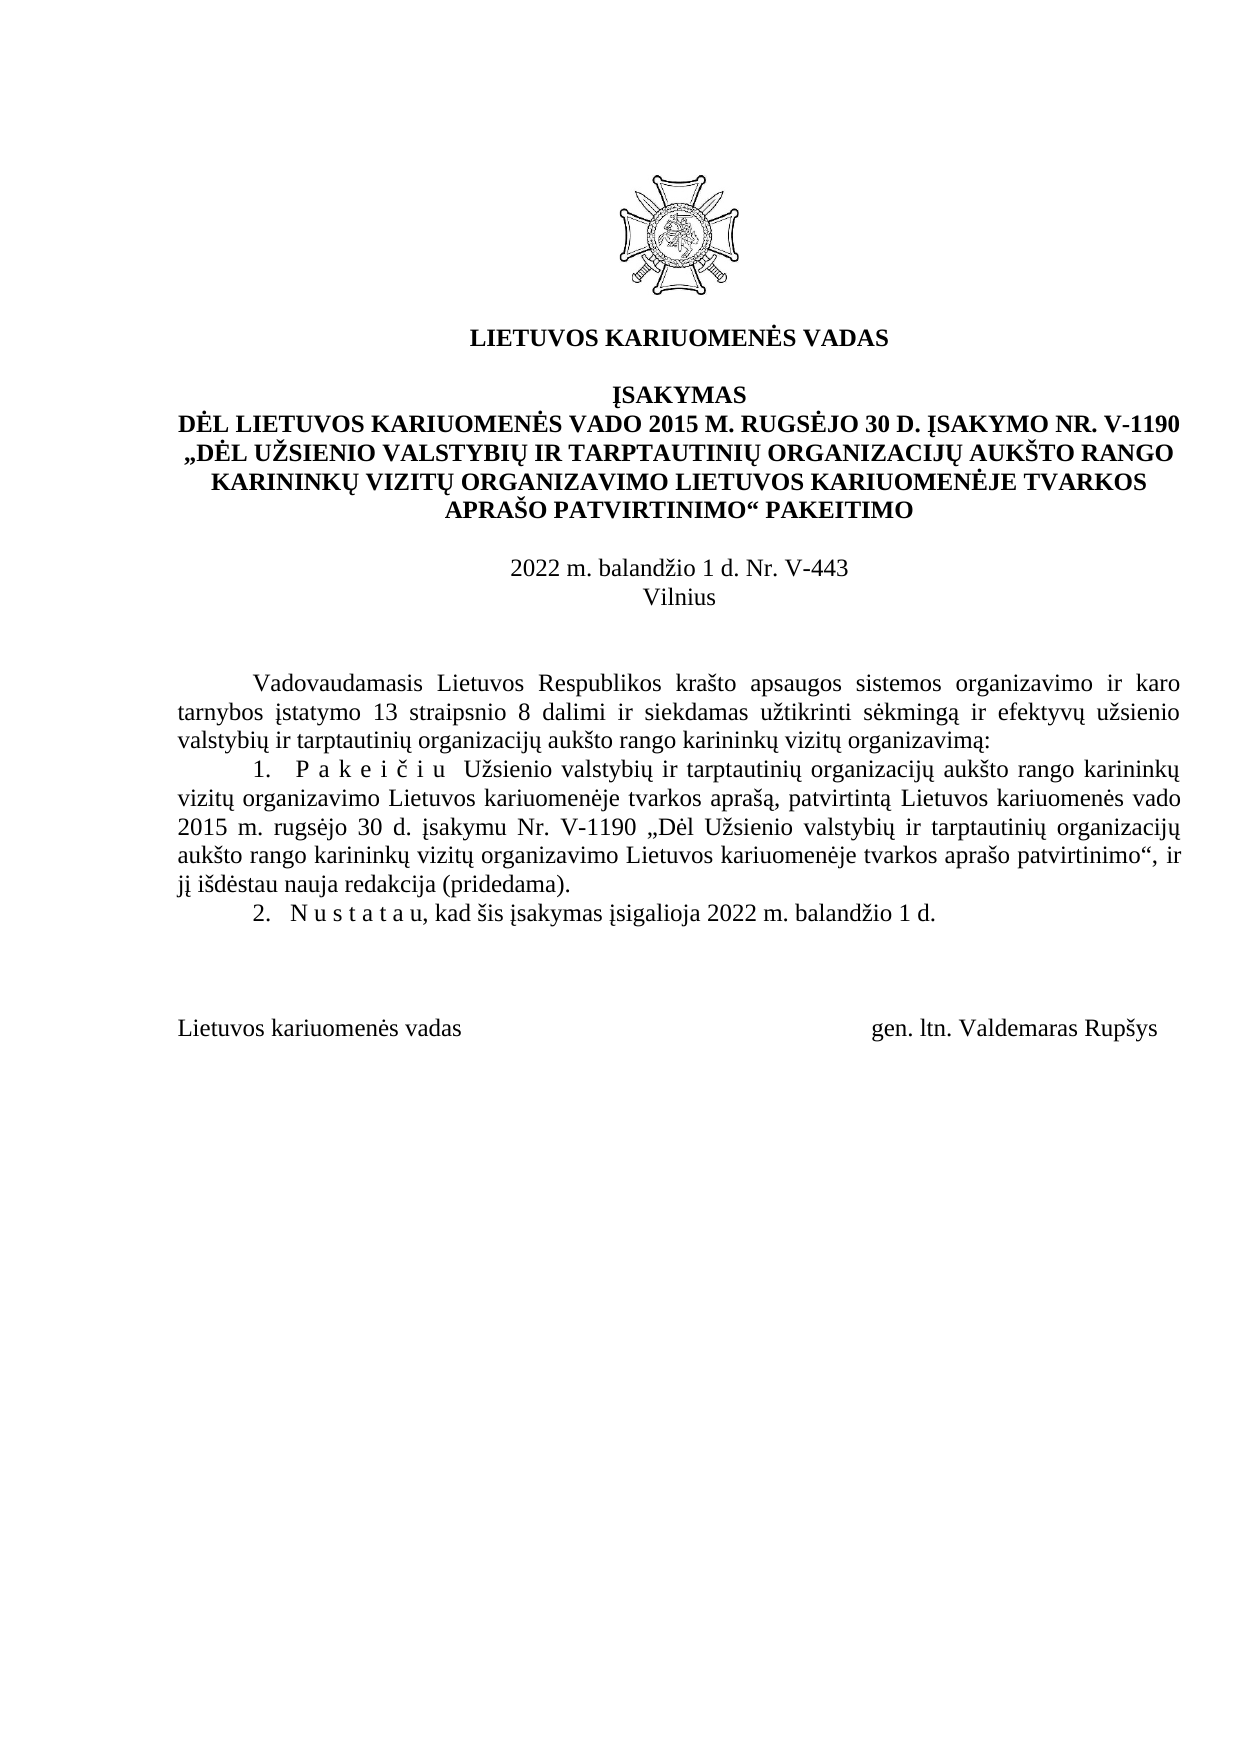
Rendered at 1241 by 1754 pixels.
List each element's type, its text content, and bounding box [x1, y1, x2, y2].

text Vadovaudamasis Lietuvos Respublikos krašto apsaugos sistemos organizavimo ir karo tarnybos įstatymo 13 straipsnio 8 dalimi ir siekdamas užtikrinti sėkmingą ir efektyvų užsienio valstybių ir tarptautinių organizacijų aukšto rango karininkų vizitų organizavimą: [177, 668, 1181, 754]
text Vilnius [177, 582, 1181, 611]
text LIETUVOS KARIUOMENĖS VADAS [177, 323, 1181, 352]
text ĮSAKYMAS [177, 381, 1181, 409]
subtitle Lietuvos kariuomenės vadas gen. ltn. Valdemaras Rupšys [177, 1013, 1181, 1042]
text DĖL LIETUVOS KARIUOMENĖS VADO 2015 M. RUGSĖJO 30 D. ĮSAKYMO NR. V-1190 „DĖL UŽSIENIO VALSTYBIŲ IR TARPTAUTINIŲ ORGANIZACIJŲ AUKŠTO RANGO KARININKŲ VIZITŲ ORGANIZAVIMO LIETUVOS KARIUOMENĖJE TVARKOS APRAŠO PATVIRTINIMO“ PAKEITIMO [177, 409, 1181, 524]
text 2022 m. balandžio 1 d. Nr. V-443 [177, 553, 1181, 582]
text 1. P a k e i č i u Užsienio valstybių ir tarptautinių organizacijų aukšto rango karininkų vizitų organizavimo Lietuvos kariuomenėje tvarkos aprašą, patvirtintą Lietuvos kariuomenės vado 2015 m. rugsėjo 30 d. įsakymu Nr. V-1190 „Dėl Užsienio valstybių ir tarptautinių organizacijų aukšto rango karininkų vizitų organizavimo Lietuvos kariuomenėje tvarkos aprašo patvirtinimo“, ir jį išdėstau nauja redakcija (pridedama). [177, 754, 1181, 898]
text 2. N u s t a t a u, kad šis įsakymas įsigalioja 2022 m. balandžio 1 d. [252, 898, 1181, 927]
